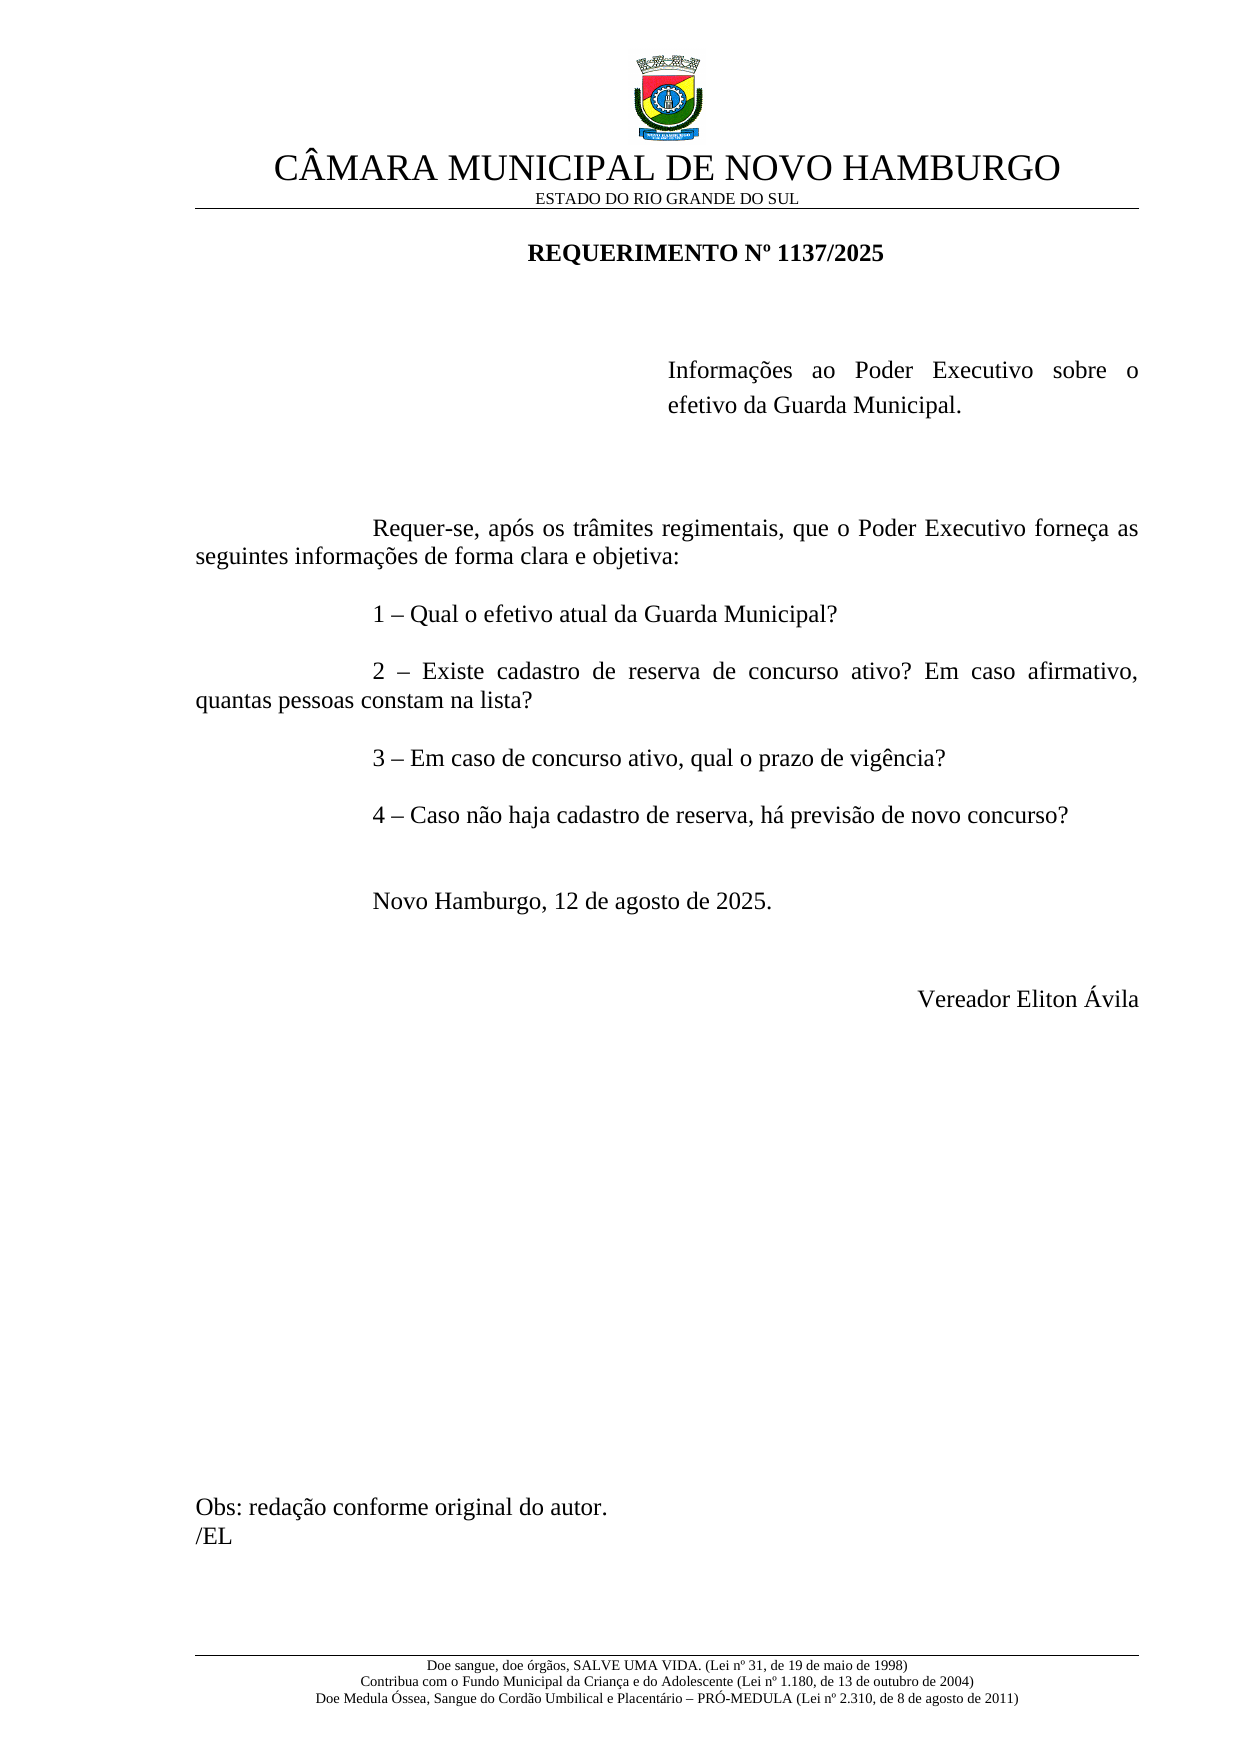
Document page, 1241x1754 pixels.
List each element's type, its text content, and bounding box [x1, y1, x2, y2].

text REQUERIMENTO Nº 1137/2025 [195, 238, 1139, 267]
text 4 – Caso não haja cadastro de reserva, há previsão de novo concurso? [195, 800, 1139, 829]
text Informações ao Poder Executivo sobre o efetivo da Guarda Municipal. [668, 355, 1139, 418]
text 1 – Qual o efetivo atual da Guarda Municipal? [195, 599, 1139, 628]
text 3 – Em caso de concurso ativo, qual o prazo de vigência? [195, 743, 1139, 771]
picture [628, 48, 706, 145]
text Requer-se, após os trâmites regimentais, que o Poder Executivo forneça as seguintes informações de forma clara e objetiva: [195, 513, 1139, 570]
text 2 – Existe cadastro de reserva de concurso ativo? Em caso afirmativo, quantas pessoas constam na lista? [195, 656, 1139, 714]
text Obs: redação conforme original do autor. [195, 1492, 1139, 1521]
text Novo Hamburgo, 12 de agosto de 2025. [195, 886, 1139, 915]
text /EL [195, 1521, 1139, 1550]
text Vereador Eliton Ávila [195, 984, 1139, 1013]
